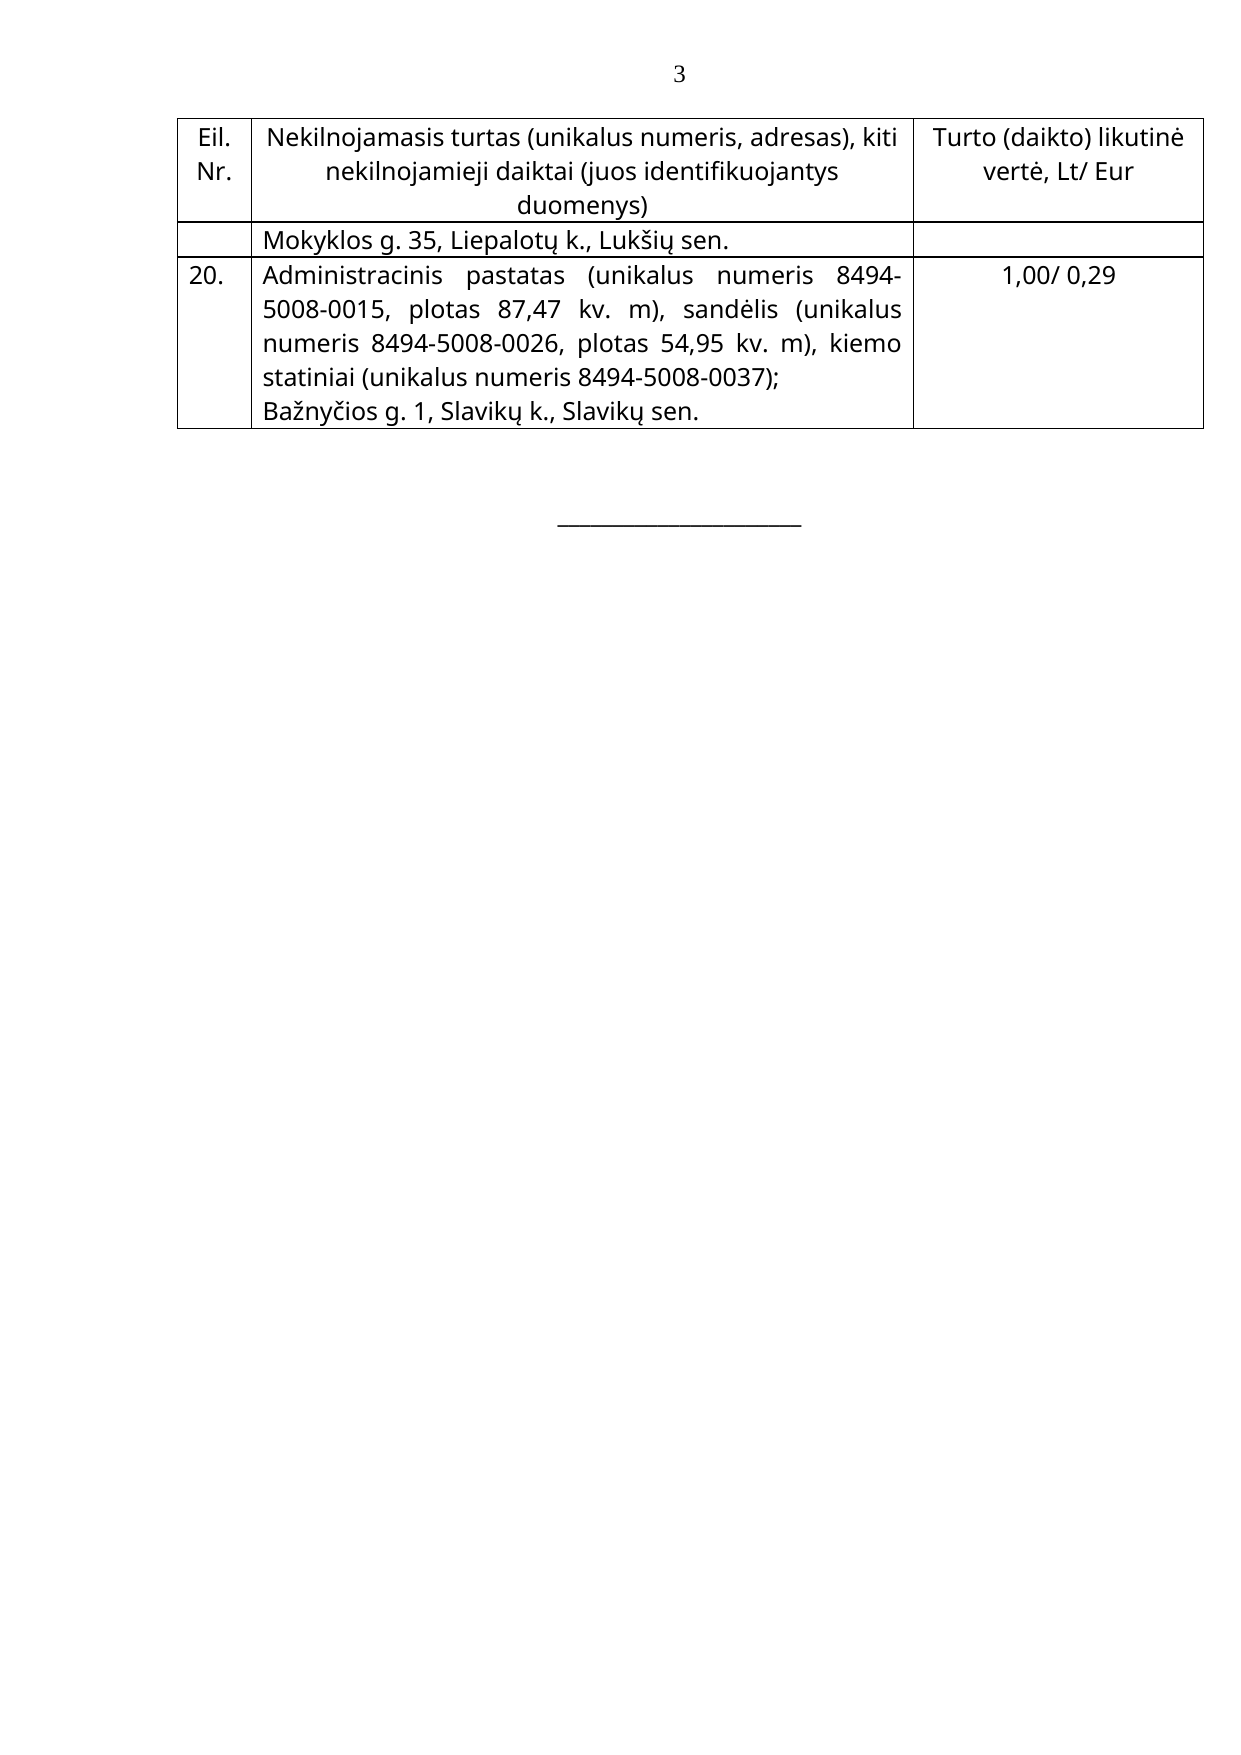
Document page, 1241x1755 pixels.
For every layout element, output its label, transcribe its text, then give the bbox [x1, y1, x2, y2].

table_cell 20. [178, 258, 251, 428]
table_header Turto (daikto) likutinė vertė, Lt/ Eur [914, 119, 1203, 221]
table_cell Administracinis pastatas (unikalus numeris 8494-5008-0015, plotas 87,47 kv. m), sandėlis (unikalus numeris 8494-5008-0026, plotas 54,95 kv. m), kiemo statiniai (unikalus numeris 8494-5008-0037); Bažnyčios g. 1, Slavikų k., Slavikų sen. [252, 258, 913, 428]
table_cell [178, 223, 251, 256]
table_cell [914, 223, 1203, 256]
table_header Eil. Nr. [178, 119, 251, 221]
table_cell Mokyklos g. 35, Liepalotų k., Lukšių sen. [252, 223, 913, 256]
table_cell 1,00/ 0,29 [914, 258, 1203, 428]
table_header Nekilnojamasis turtas (unikalus numeris, adresas), kiti nekilnojamieji daiktai (juos identifikuojantys duomenys) [252, 119, 913, 221]
text ______________________ [177, 497, 1181, 531]
